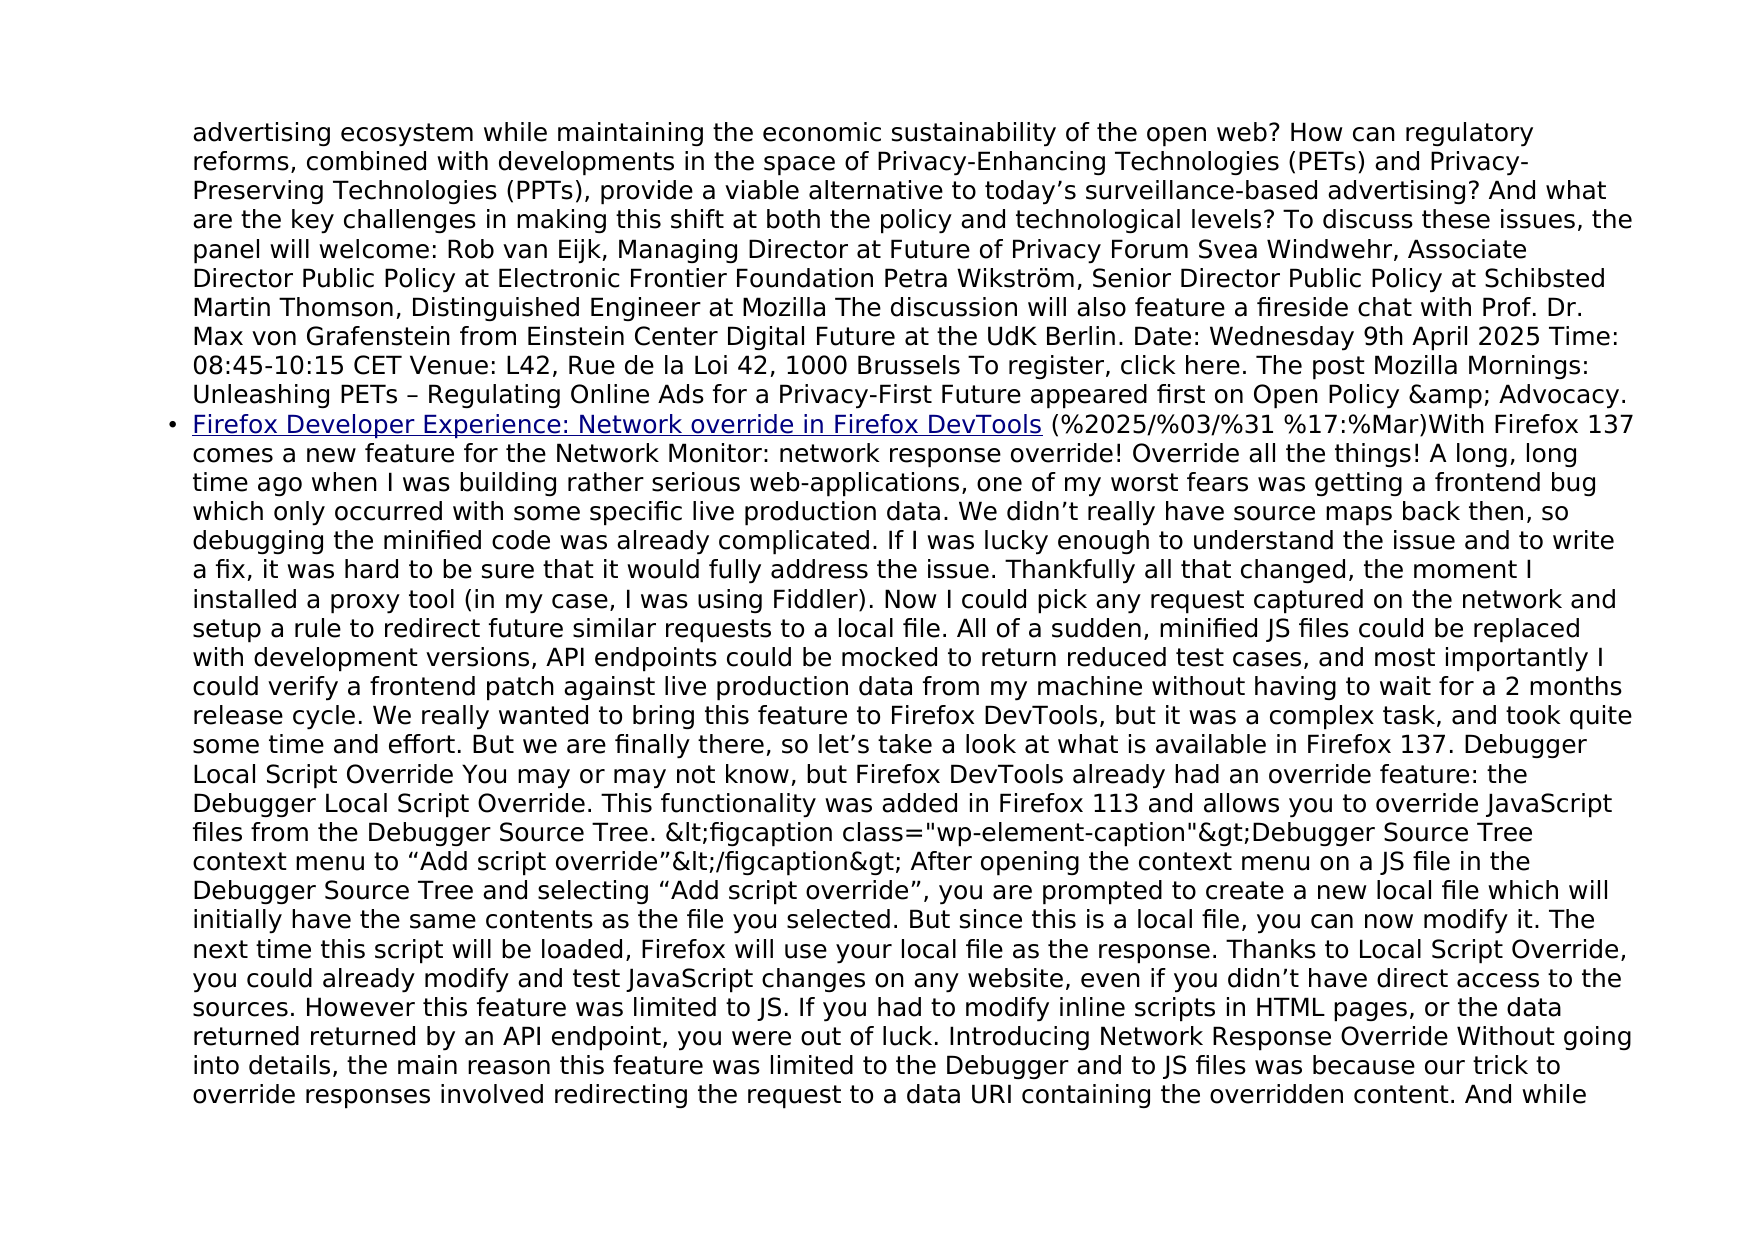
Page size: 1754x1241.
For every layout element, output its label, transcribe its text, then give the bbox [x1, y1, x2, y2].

list Firefox Developer Experience: Network override in Firefox DevTools (%2025/%03/%31 %17:%Mar)With Firefox 137 comes a new feature for the Network Monitor: network response override! Override all the things! A long, long time ago when I was building rather serious web-applications, one of my worst fears was getting a frontend bug which only occurred with some specific live production data. We didn’t really have source maps back then, so debugging the minified code was already complicated. If I was lucky enough to understand the issue and to write a fix, it was hard to be sure that it would fully address the issue. Thankfully all that changed, the moment I installed a proxy tool (in my case, I was using Fiddler). Now I could pick any request captured on the network and setup a rule to redirect future similar requests to a local file. All of a sudden, minified JS files could be replaced with development versions, API endpoints could be mocked to return reduced test cases, and most importantly I could verify a frontend patch against live production data from my machine without having to wait for a 2 months release cycle. We really wanted to bring this feature to Firefox DevTools, but it was a complex task, and took quite some time and effort. But we are finally there, so let’s take a look at what is available in Firefox 137. Debugger Local Script Override You may or may not know, but Firefox DevTools already had an override feature: the Debugger Local Script Override. This functionality was added in Firefox 113 and allows you to override JavaScript files from the Debugger Source Tree. &lt;figcaption class="wp-element-caption"&gt;Debugger Source Tree context menu to “Add script override”&lt;/figcaption&gt; After opening the context menu on a JS file in the Debugger Source Tree and selecting “Add script override”, you are prompted to create a new local file which will initially have the same contents as the file you selected. But since this is a local file, you can now modify it. The next time this script will be loaded, Firefox will use your local file as the response. Thanks to Local Script Override, you could already modify and test JavaScript changes on any website, even if you didn’t have direct access to the sources. However this feature was limited to JS. If you had to modify inline scripts in HTML pages, or the data returned returned by an API endpoint, you were out of luck. Introducing Network Response Override Without going into details, the main reason this feature was limited to the Debugger and to JS files was because our trick to override responses involved redirecting the request to a data URI containing the overridden content. And while [177, 410, 1636, 1110]
list advertising ecosystem while maintaining the economic sustainability of the open web? How can regulatory reforms, combined with developments in the space of Privacy-Enhancing Technologies (PETs) and Privacy-Preserving Technologies (PPTs), provide a viable alternative to today’s surveillance-based advertising? And what are the key challenges in making this shift at both the policy and technological levels? To discuss these issues, the panel will welcome: Rob van Eijk, Managing Director at Future of Privacy Forum Svea Windwehr, Associate Director Public Policy at Electronic Frontier Foundation Petra Wikström, Senior Director Public Policy at Schibsted Martin Thomson, Distinguished Engineer at Mozilla The discussion will also feature a fireside chat with Prof. Dr. Max von Grafenstein from Einstein Center Digital Future at the UdK Berlin. Date: Wednesday 9th April 2025 Time: 08:45-10:15 CET Venue: L42, Rue de la Loi 42, 1000 Brussels To register, click here. The post Mozilla Mornings: Unleashing PETs – Regulating Online Ads for a Privacy-First Future appeared first on Open Policy &amp; Advocacy. [177, 118, 1636, 410]
